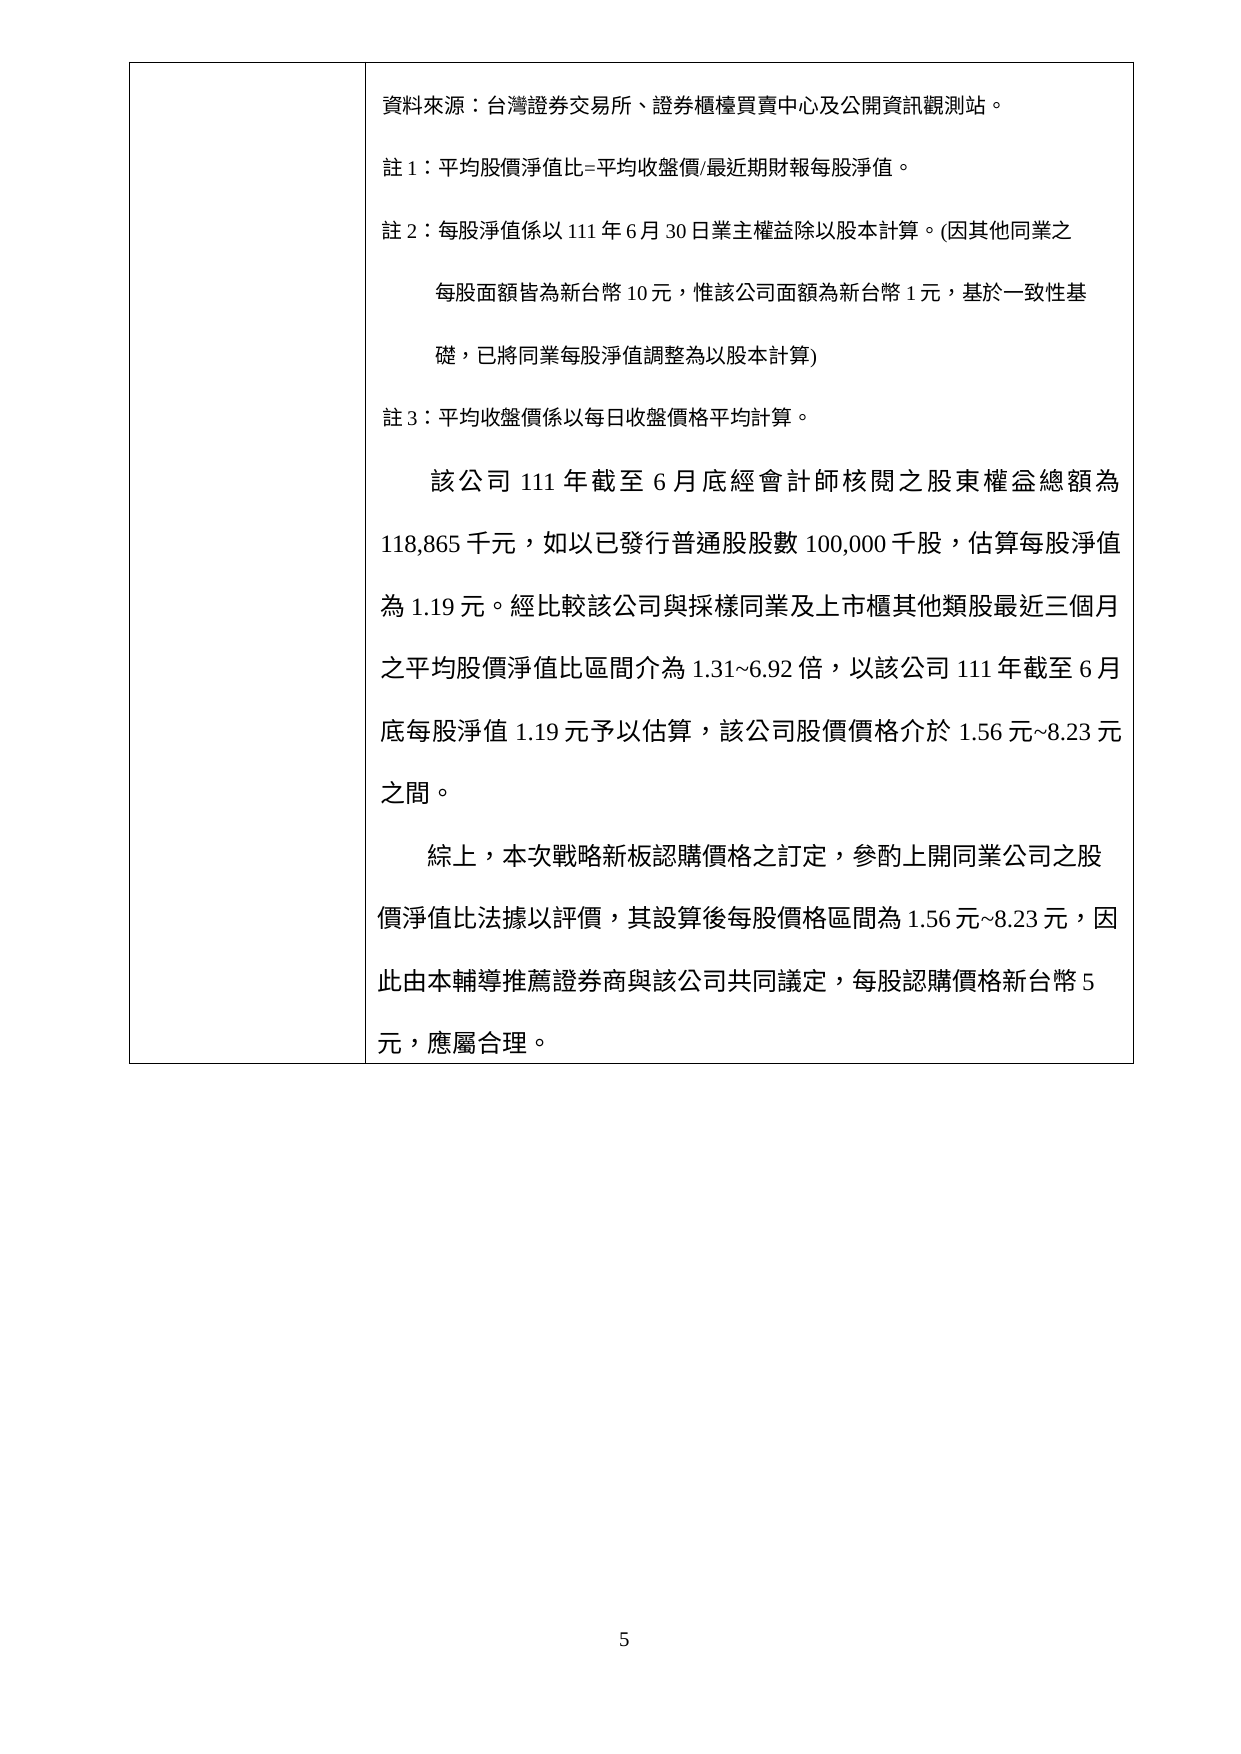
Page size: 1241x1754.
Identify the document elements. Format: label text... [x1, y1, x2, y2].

table_cell 資料來源：台灣證券交易所、證券櫃檯買賣中心及公開資訊觀測站。 註1：平均股價淨值比=平均收盤價/最近期財報每股淨值。 註2：每股淨值係以111年6月30日業主權益除以股本計算。(因其他同業之每股面額皆為新台幣10元，惟該公司面額為新台幣1元，基於一致性基礎，已將同業每股淨值調整為以股本計算) 註3：平均收盤價係以每日收盤價格平均計算。 該公司111年截至6月底經會計師核閱之股東權益總額為118,865千元，如以已發行普通股股數100,000千股，估算每股淨值為1.19元。經比較該公司與採樣同業及上市櫃其他類股最近三個月之平均股價淨值比區間介為1.31~6.92倍，以該公司111年截至6月底每股淨值1.19元予以估算，該公司股價價格介於1.56元~8.23元之間。 綜上，本次戰略新板認購價格之訂定，參酌上開同業公司之股價淨值比法據以評價，其設算後每股價格區間為1.56元~8.23元，因此由本輔導推薦證券商與該公司共同議定，每股認購價格新台幣5元，應屬合理。 [366, 63, 1133, 1063]
table_cell [130, 63, 365, 1063]
